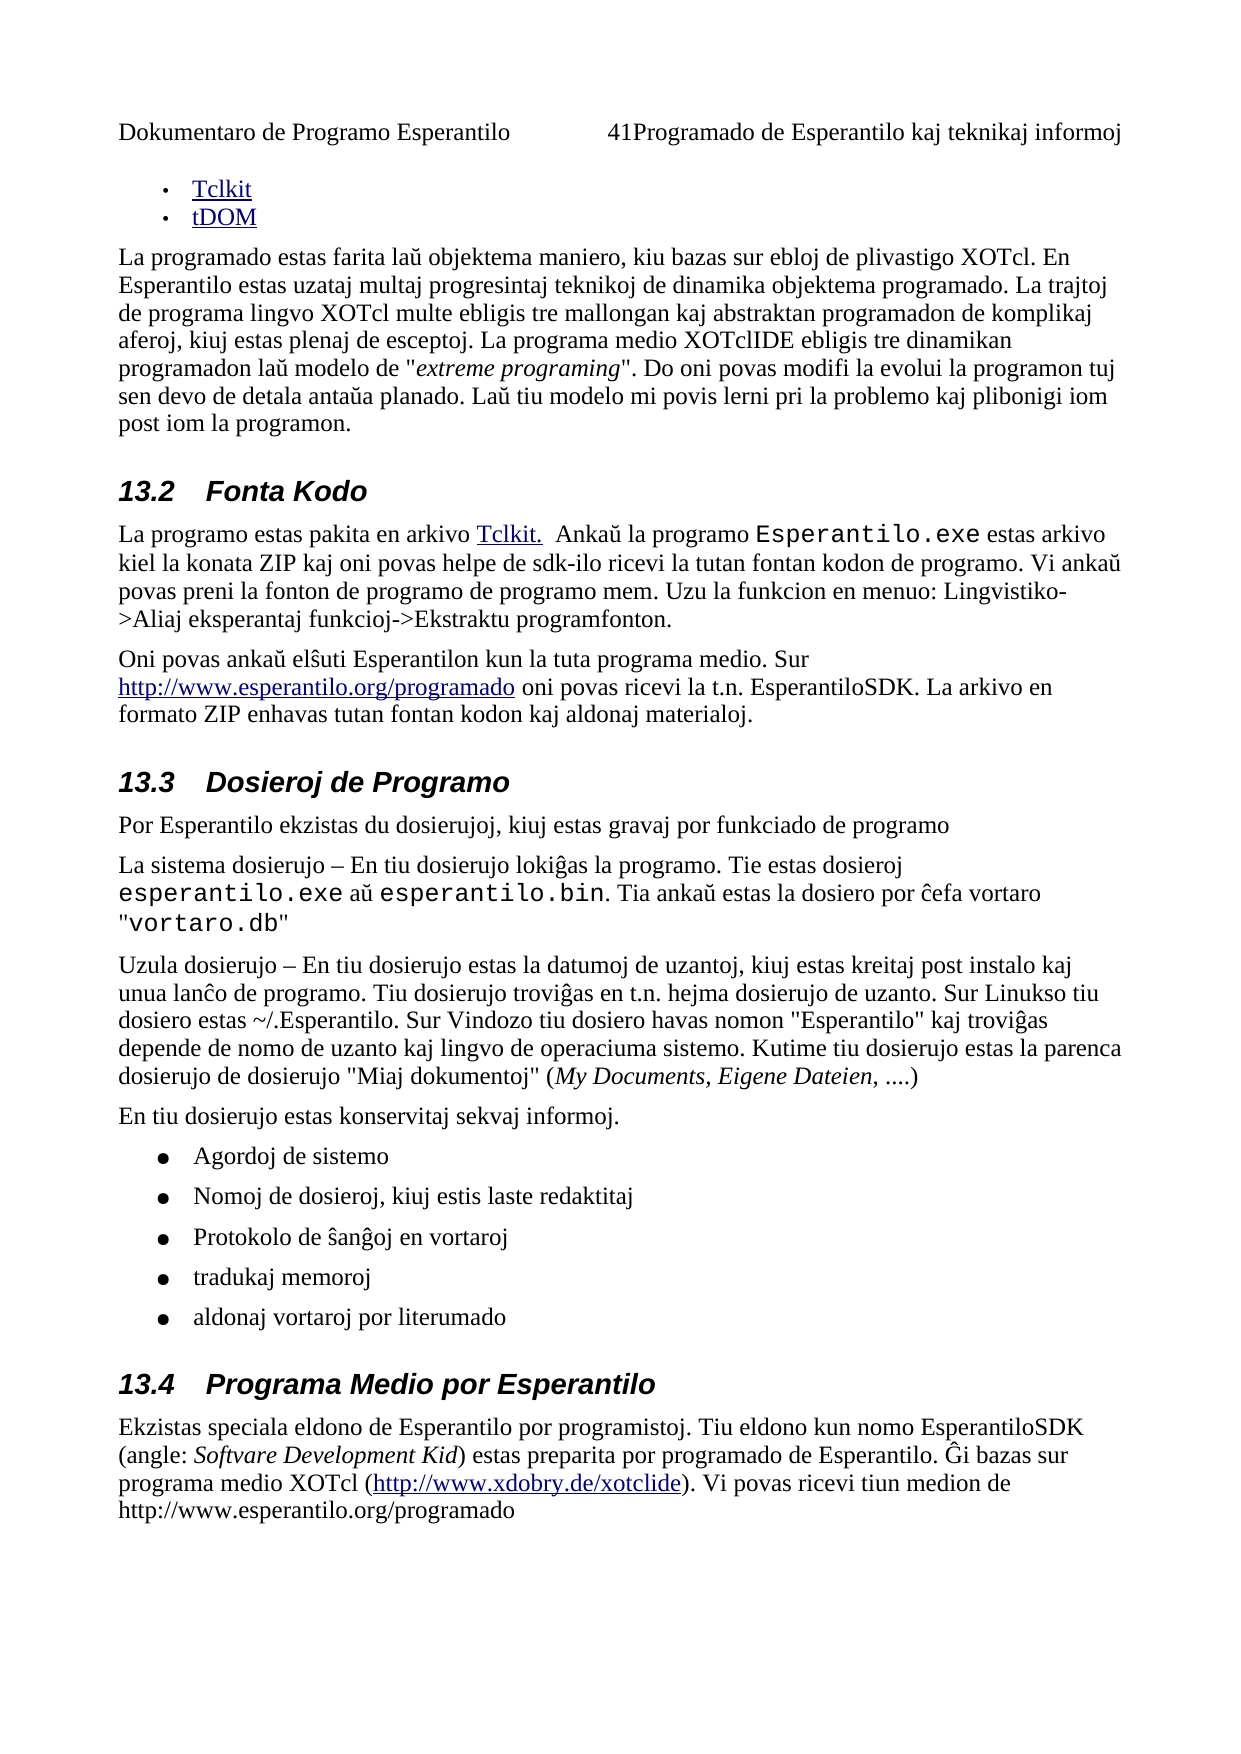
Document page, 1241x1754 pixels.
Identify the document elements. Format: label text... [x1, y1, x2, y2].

text Uzula dosierujo – En tiu dosierujo estas la datumoj de uzantoj, kiuj estas kreitaj post instalo kaj unua lanĉo de programo. Tiu dosierujo troviĝas en t.n. hejma dosierujo de uzanto. Sur Linukso tiu dosiero estas ~/.Esperantilo. Sur Vindozo tiu dosiero havas nomon "Esperantilo" kaj troviĝas depende de nomo de uzanto kaj lingvo de operaciuma sistemo. Kutime tiu dosierujo estas la parenca dosierujo de dosierujo "Miaj dokumentoj" (My Documents, Eigene Dateien, ....) [118, 951, 1122, 1089]
list Tclkit [162, 175, 1122, 203]
subtitle Programa Medio por Esperantilo [118, 1368, 1122, 1401]
list tDOM [162, 203, 1122, 231]
text La programado estas farita laŭ objektema maniero, kiu bazas sur ebloj de plivastigo XOTcl. En Esperantilo estas uzataj multaj progresintaj teknikoj de dinamika objektema programado. La trajtoj de programa lingvo XOTcl multe ebligis tre mallongan kaj abstraktan programadon de komplikaj aferoj, kiuj estas plenaj de esceptoj. La programa medio XOTclIDE ebligis tre dinamikan programadon laŭ modelo de "extreme programing". Do oni povas modifi la evolui la programon tuj sen devo de detala antaŭa planado. Laŭ tiu modelo mi povis lerni pri la problemo kaj plibonigi iom post iom la programon. [118, 243, 1122, 437]
text En tiu dosierujo estas konservitaj sekvaj informoj. [118, 1102, 1122, 1130]
list tradukaj memoroj [156, 1263, 1122, 1291]
list Nomoj de dosieroj, kiuj estis laste redaktitaj [156, 1182, 1122, 1210]
subtitle Fonta Kodo [118, 475, 1122, 507]
text Oni povas ankaŭ elŝuti Esperantilon kun la tuta programa medio. Sur http://www.esperantilo.org/programado oni povas ricevi la t.n. EsperantiloSDK. La arkivo en formato ZIP enhavas tutan fontan kodon kaj aldonaj materialoj. [118, 645, 1122, 728]
text Ekzistas speciala eldono de Esperantilo por programistoj. Tiu eldono kun nomo EsperantiloSDK (angle: Softvare Development Kid) estas preparita por programado de Esperantilo. Ĝi bazas sur programa medio XOTcl (http://www.xdobry.de/xotclide). Vi povas ricevi tiun medion de http://www.esperantilo.org/programado [118, 1413, 1122, 1524]
subtitle Dosieroj de Programo [118, 766, 1122, 798]
text La programo estas pakita en arkivo Tclkit. Ankaŭ la programo Esperantilo.exe estas arkivo kiel la konata ZIP kaj oni povas helpe de sdk-ilo ricevi la tutan fontan kodon de programo. Vi ankaŭ povas preni la fonton de programo de programo mem. Uzu la funkcion en menuo: Lingvistiko->Aliaj eksperantaj funkcioj->Ekstraktu programfonton. [118, 520, 1122, 633]
list aldonaj vortaroj por literumado [156, 1303, 1122, 1331]
list Agordoj de sistemo [156, 1142, 1122, 1170]
text Por Esperantilo ekzistas du dosierujoj, kiuj estas gravaj por funkciado de programo [118, 811, 1122, 839]
list Protokolo de ŝanĝoj en vortaroj [156, 1223, 1122, 1250]
text La sistema dosierujo – En tiu dosierujo lokiĝas la programo. Tie estas dosieroj esperantilo.exe aŭ esperantilo.bin. Tia ankaŭ estas la dosiero por ĉefa vortaro "vortaro.db" [118, 851, 1122, 938]
